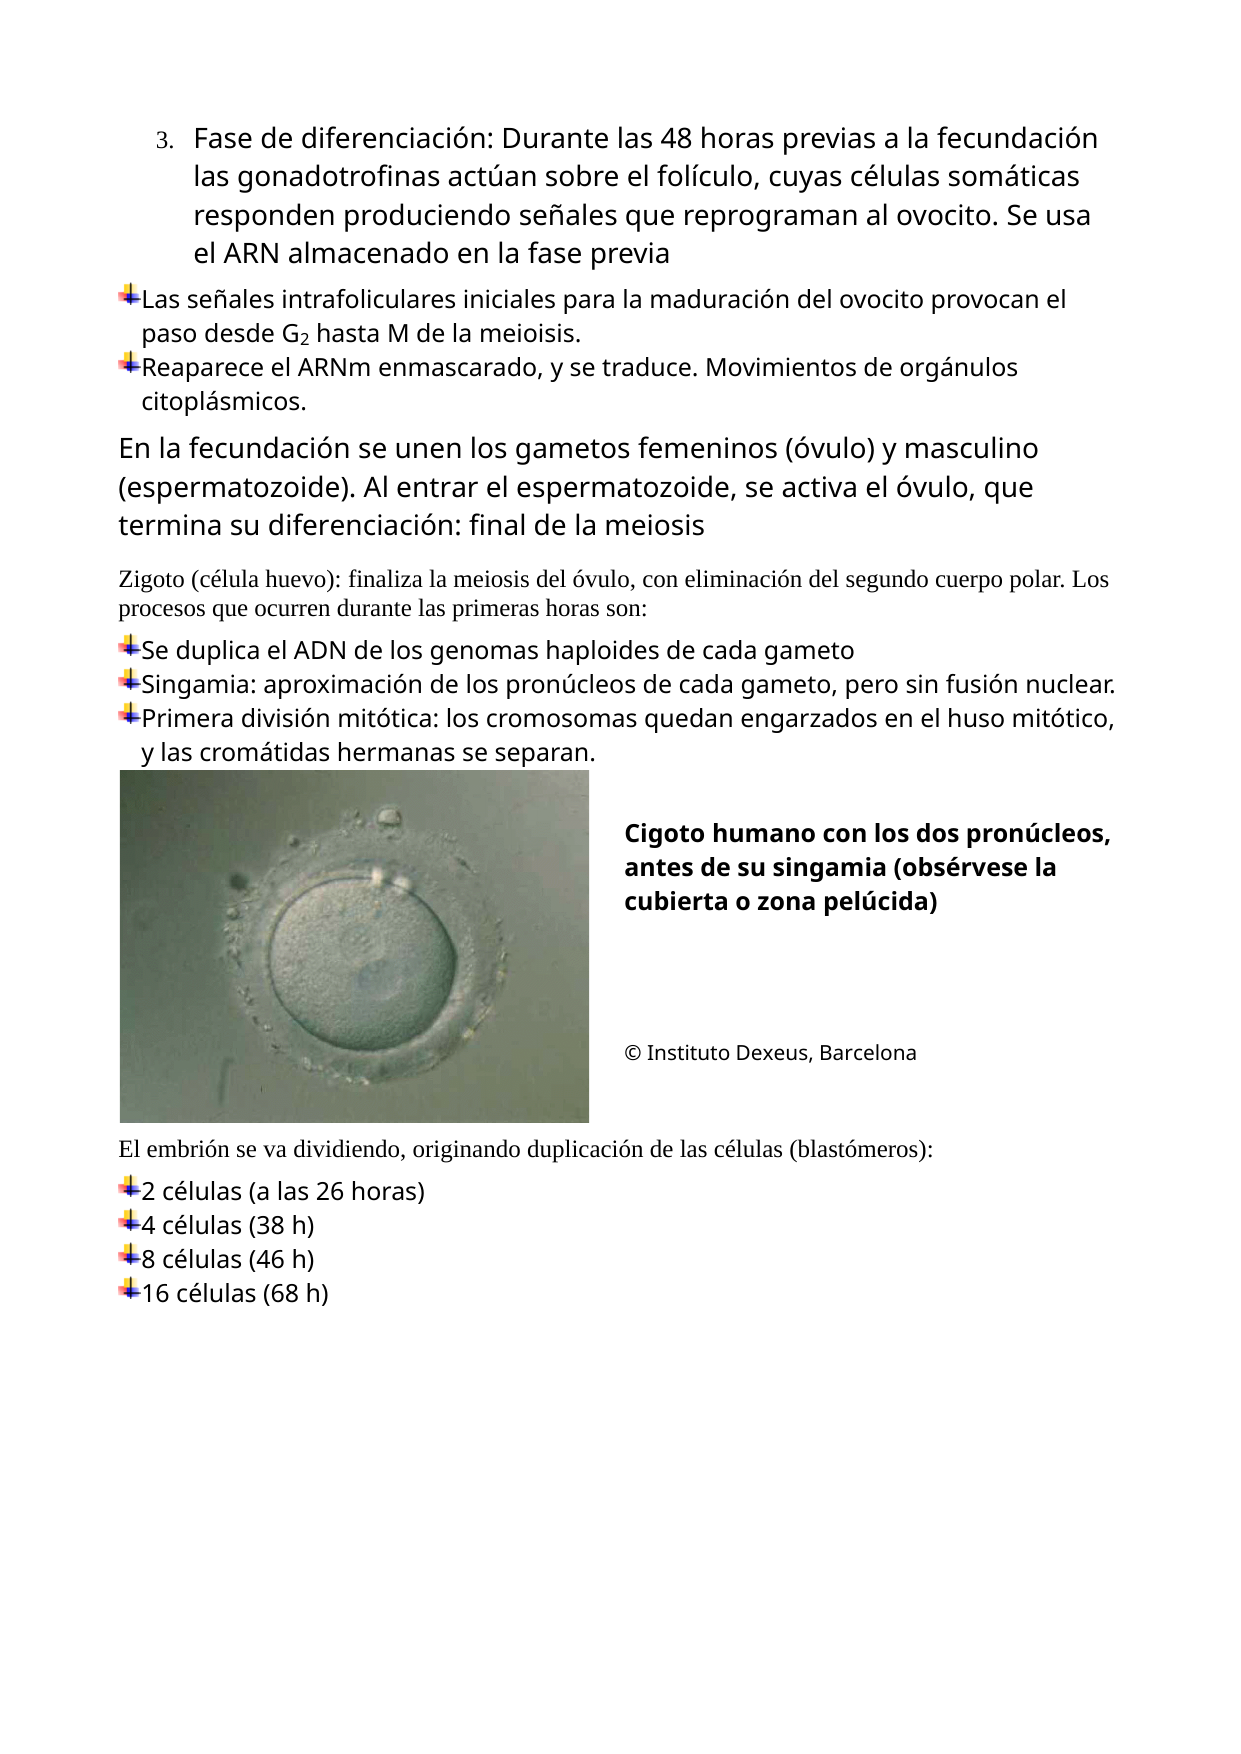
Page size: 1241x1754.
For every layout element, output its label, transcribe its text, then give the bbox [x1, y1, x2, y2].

table_cell [132, 1242, 141, 1258]
table_cell [118, 1276, 129, 1285]
table_header [118, 1174, 129, 1183]
table_cell 8 células (46 h) [141, 1242, 1122, 1276]
table_cell [118, 1227, 141, 1242]
table_cell [118, 686, 141, 700]
table_cell [118, 350, 129, 359]
table_header [118, 652, 141, 666]
text El embrión se va dividiendo, originando duplicación de las células (blastómeros): [118, 1134, 1122, 1163]
table_cell 4 células (38 h) [141, 1208, 1122, 1242]
table_header Se duplica el ADN de los genomas haploides de cada gameto [141, 632, 1122, 666]
table_header Las señales intrafoliculares iniciales para la maduración del ovocito provocan el paso desde G2 hasta M de la meioisis. [141, 282, 1122, 350]
table_header [118, 301, 141, 350]
table_cell [118, 1261, 141, 1276]
table_cell [132, 350, 141, 366]
text En la fecundación se unen los gametos femeninos (óvulo) y masculino (espermatozoide). Al entrar el espermatozoide, se activa el óvulo, que termina su diferenciación: final de la meiosis [118, 428, 1122, 543]
text Zigoto (célula huevo): finaliza la meiosis del óvulo, con eliminación del segundo cuerpo polar. Los procesos que ocurren durante las primeras horas son: [118, 564, 1122, 622]
table_header [118, 632, 141, 649]
table_header [132, 282, 141, 298]
table_cell [118, 700, 141, 717]
table_cell Reaparece el ARNm enmascarado, y se traduce. Movimientos de orgánulos citoplásmicos. [141, 350, 1122, 418]
table_cell [118, 666, 141, 683]
table_header [132, 1174, 141, 1190]
table_cell [118, 369, 141, 418]
table_header Cigoto humano con los dos pronúcleos, antes de su singamia (obsérvese la cubierta o zona pelúcida) © Instituto Dexeus, Barcelona [623, 769, 1122, 1124]
table_header 2 células (a las 26 horas) [141, 1174, 1122, 1207]
list Fase de diferenciación: Durante las 48 horas previas a la fecundación las gonadotrofinas actúan sobre el folículo, cuyas células somáticas responden produciendo señales que reprograman al ovocito. Se usa el ARN almacenado en la fase previa [156, 118, 1122, 271]
table_cell Singamia: aproximación de los pronúcleos de cada gameto, pero sin fusión nuclear. [141, 666, 1122, 700]
table_cell [132, 1208, 141, 1224]
table_cell [118, 1208, 129, 1217]
table_header [118, 282, 129, 291]
table_cell [132, 1276, 141, 1292]
table_cell Primera división mitótica: los cromosomas quedan engarzados en el huso mitótico, y las cromátidas hermanas se separan. [141, 700, 1122, 768]
table_cell [118, 720, 141, 768]
table_header [118, 1193, 141, 1207]
table_cell [118, 1295, 141, 1310]
table_cell [118, 1242, 129, 1251]
table_cell 16 células (68 h) [141, 1276, 1122, 1310]
table_header [118, 769, 622, 1124]
